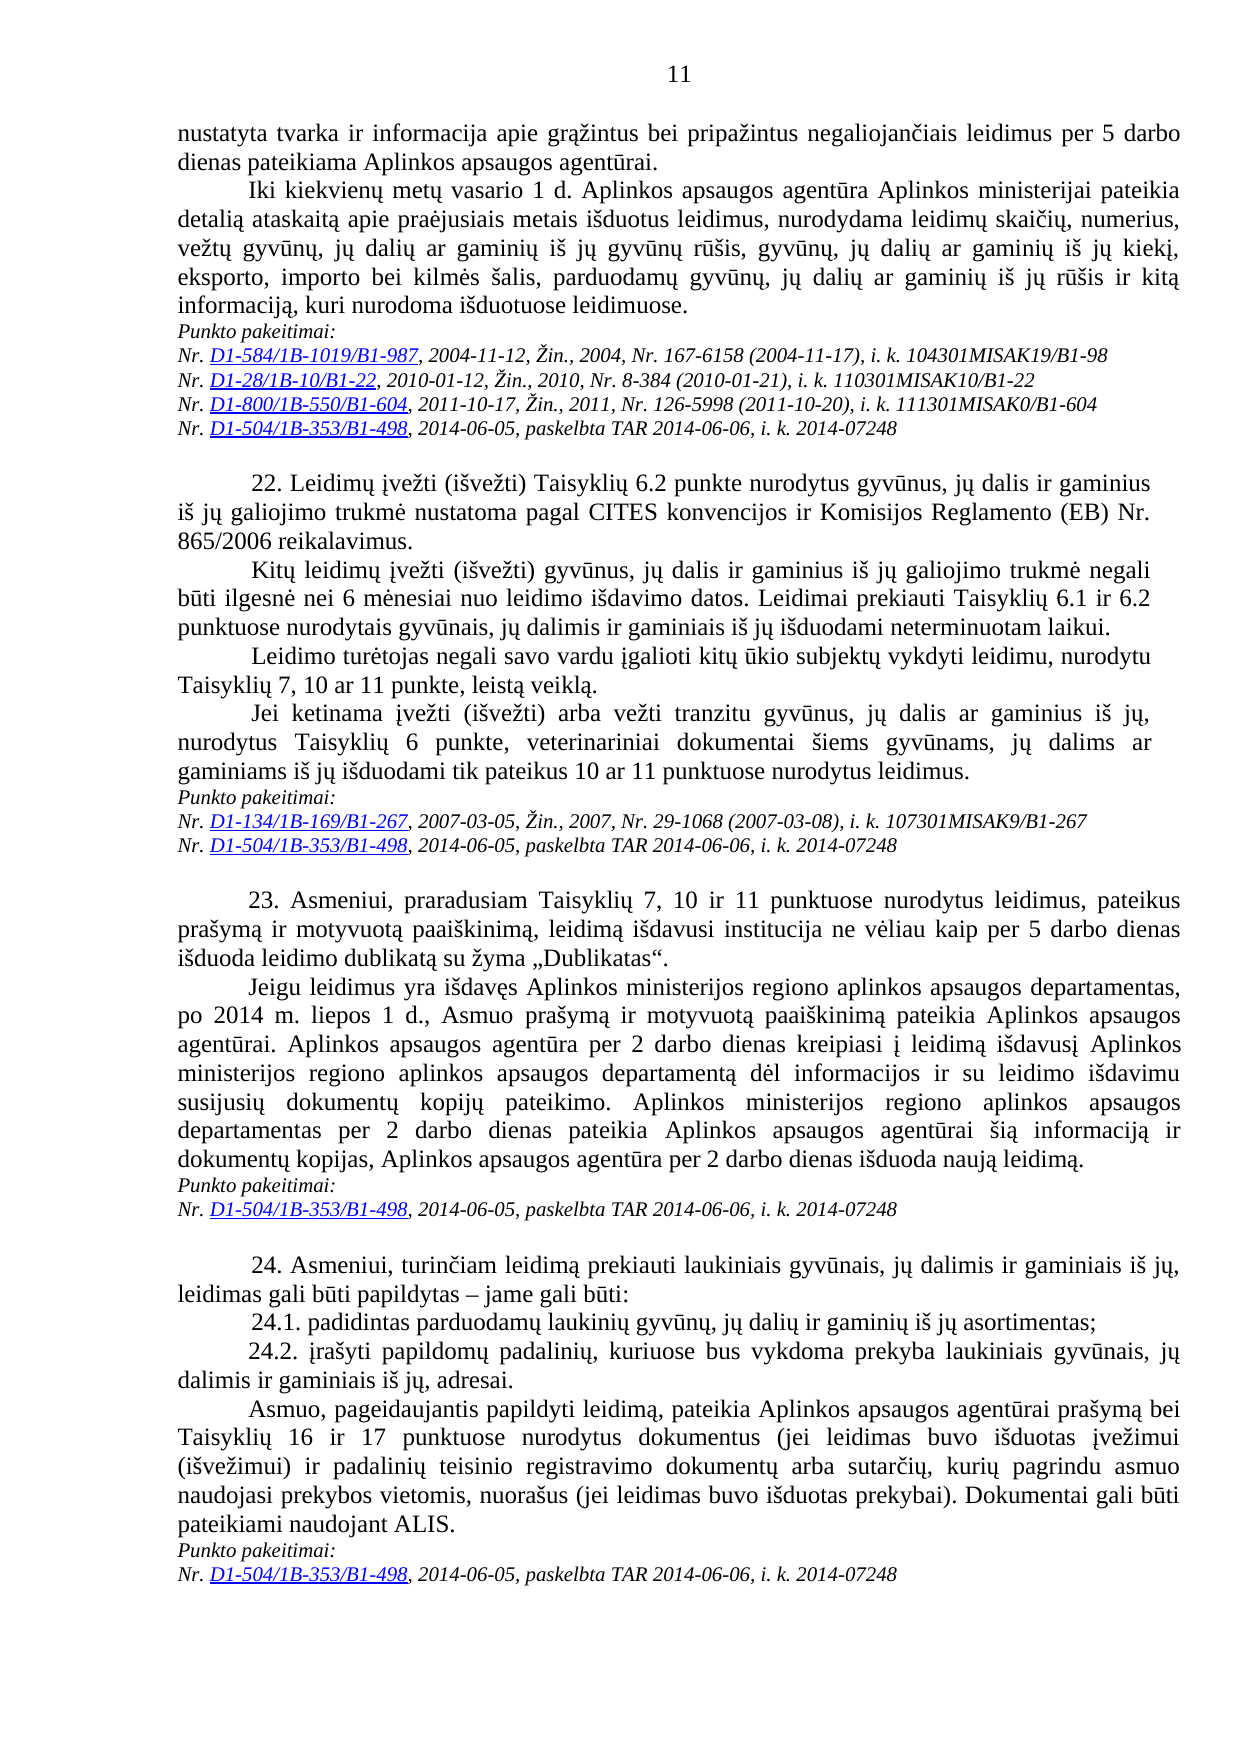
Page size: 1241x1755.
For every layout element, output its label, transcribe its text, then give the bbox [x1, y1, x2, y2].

text Nr. D1-504/1B-353/B1-498, 2014-06-05, paskelbta TAR 2014-06-06, i. k. 2014-07248 [177, 1197, 1181, 1221]
text Jeigu leidimus yra išdavęs Aplinkos ministerijos regiono aplinkos apsaugos departamentas, po 2014 m. liepos 1 d., Asmuo prašymą ir motyvuotą paaiškinimą pateikia Aplinkos apsaugos agentūrai. Aplinkos apsaugos agentūra per 2 darbo dienas kreipiasi į leidimą išdavusį Aplinkos ministerijos regiono aplinkos apsaugos departamentą dėl informacijos ir su leidimo išdavimu susijusių dokumentų kopijų pateikimo. Aplinkos ministerijos regiono aplinkos apsaugos departamentas per 2 darbo dienas pateikia Aplinkos apsaugos agentūrai šią informaciją ir dokumentų kopijas, Aplinkos apsaugos agentūra per 2 darbo dienas išduoda naują leidimą. [177, 972, 1181, 1173]
text 24. Asmeniui, turinčiam leidimą prekiauti laukiniais gyvūnais, jų dalimis ir gaminiais iš jų, leidimas gali būti papildytas – jame gali būti: [177, 1250, 1181, 1307]
text Nr. D1-28/1B-10/B1-22, 2010-01-12, Žin., 2010, Nr. 8-384 (2010-01-21), i. k. 110301MISAK10/B1-22 [177, 367, 1181, 392]
text Nr. D1-134/1B-169/B1-267, 2007-03-05, Žin., 2007, Nr. 29-1068 (2007-03-08), i. k. 107301MISAK9/B1-267 [177, 809, 1181, 833]
text Nr. D1-584/1B-1019/B1-987, 2004-11-12, Žin., 2004, Nr. 167-6158 (2004-11-17), i. k. 104301MISAK19/B1-98 [177, 343, 1181, 367]
text Nr. D1-504/1B-353/B1-498, 2014-06-05, paskelbta TAR 2014-06-06, i. k. 2014-07248 [177, 416, 1181, 440]
text Kitų leidimų įvežti (išvežti) gyvūnus, jų dalis ir gaminius iš jų galiojimo trukmė negali būti ilgesnė nei 6 mėnesiai nuo leidimo išdavimo datos. Leidimai prekiauti Taisyklių 6.1 ir 6.2 punktuose nurodytais gyvūnais, jų dalimis ir gaminiais iš jų išduodami neterminuotam laikui. [177, 555, 1152, 641]
text 22. Leidimų įvežti (išvežti) Taisyklių 6.2 punkte nurodytus gyvūnus, jų dalis ir gaminius iš jų galiojimo trukmė nustatoma pagal CITES konvencijos ir Komisijos Reglamento (EB) Nr. 865/2006 reikalavimus. [177, 468, 1152, 555]
text 24.1. padidintas parduodamų laukinių gyvūnų, jų dalių ir gaminių iš jų asortimentas; [177, 1307, 1181, 1336]
text Punkto pakeitimai: [177, 1537, 1181, 1562]
text 23. Asmeniui, praradusiam Taisyklių 7, 10 ir 11 punktuose nurodytus leidimus, pateikus prašymą ir motyvuotą paaiškinimą, leidimą išdavusi institucija ne vėliau kaip per 5 darbo dienas išduoda leidimo dublikatą su žyma „Dublikatas“. [177, 886, 1181, 972]
text Punkto pakeitimai: [177, 319, 1181, 343]
text Leidimo turėtojas negali savo vardu įgalioti kitų ūkio subjektų vykdyti leidimu, nurodytu Taisyklių 7, 10 ar 11 punkte, leistą veiklą. [177, 641, 1152, 698]
text 24.2. įrašyti papildomų padalinių, kuriuose bus vykdoma prekyba laukiniais gyvūnais, jų dalimis ir gaminiais iš jų, adresai. [177, 1336, 1181, 1394]
text Asmuo, pageidaujantis papildyti leidimą, pateikia Aplinkos apsaugos agentūrai prašymą bei Taisyklių 16 ir 17 punktuose nurodytus dokumentus (jei leidimas buvo išduotas įvežimui (išvežimui) ir padalinių teisinio registravimo dokumentų arba sutarčių, kurių pagrindu asmuo naudojasi prekybos vietomis, nuorašus (jei leidimas buvo išduotas prekybai). Dokumentai gali būti pateikiami naudojant ALIS. [177, 1394, 1181, 1537]
text Jei ketinama įvežti (išvežti) arba vežti tranzitu gyvūnus, jų dalis ar gaminius iš jų, nurodytus Taisyklių 6 punkte, veterinariniai dokumentai šiems gyvūnams, jų dalims ar gaminiams iš jų išduodami tik pateikus 10 ar 11 punktuose nurodytus leidimus. [177, 698, 1152, 785]
text Nr. D1-504/1B-353/B1-498, 2014-06-05, paskelbta TAR 2014-06-06, i. k. 2014-07248 [177, 833, 1181, 857]
text Nr. D1-800/1B-550/B1-604, 2011-10-17, Žin., 2011, Nr. 126-5998 (2011-10-20), i. k. 111301MISAK0/B1-604 [177, 392, 1181, 416]
text nustatyta tvarka ir informacija apie grąžintus bei pripažintus negaliojančiais leidimus per 5 darbo dienas pateikiama Aplinkos apsaugos agentūrai. [177, 118, 1181, 176]
text Punkto pakeitimai: [177, 1173, 1181, 1197]
text Iki kiekvienų metų vasario 1 d. Aplinkos apsaugos agentūra Aplinkos ministerijai pateikia detalią ataskaitą apie praėjusiais metais išduotus leidimus, nurodydama leidimų skaičių, numerius, vežtų gyvūnų, jų dalių ar gaminių iš jų gyvūnų rūšis, gyvūnų, jų dalių ar gaminių iš jų kiekį, eksporto, importo bei kilmės šalis, parduodamų gyvūnų, jų dalių ar gaminių iš jų rūšis ir kitą informaciją, kuri nurodoma išduotuose leidimuose. [177, 176, 1181, 319]
text Nr. D1-504/1B-353/B1-498, 2014-06-05, paskelbta TAR 2014-06-06, i. k. 2014-07248 [177, 1562, 1181, 1586]
text Punkto pakeitimai: [177, 785, 1181, 809]
